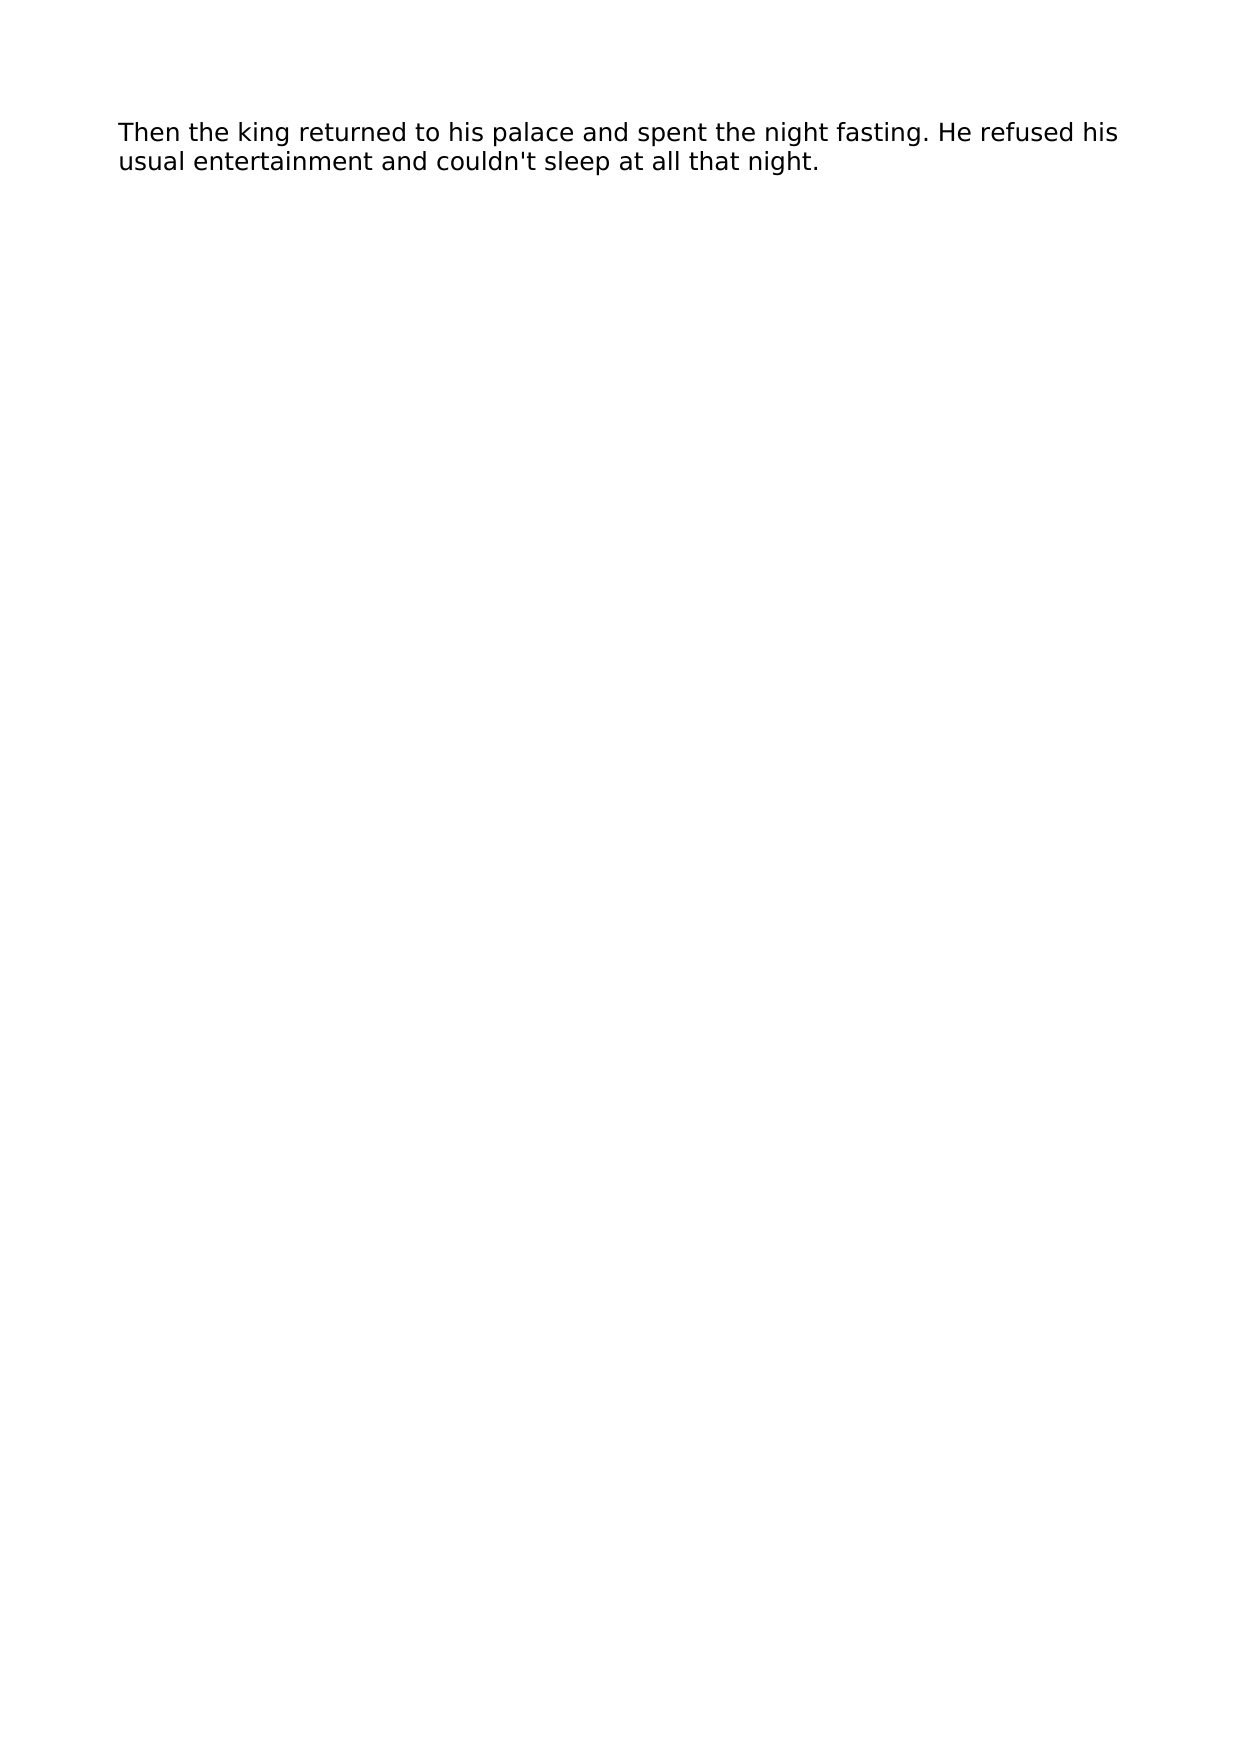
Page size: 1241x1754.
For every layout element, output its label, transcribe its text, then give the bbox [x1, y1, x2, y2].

text Then the king returned to his palace and spent the night fasting. He refused his usual entertainment and couldn't sleep at all that night. [118, 118, 1122, 176]
